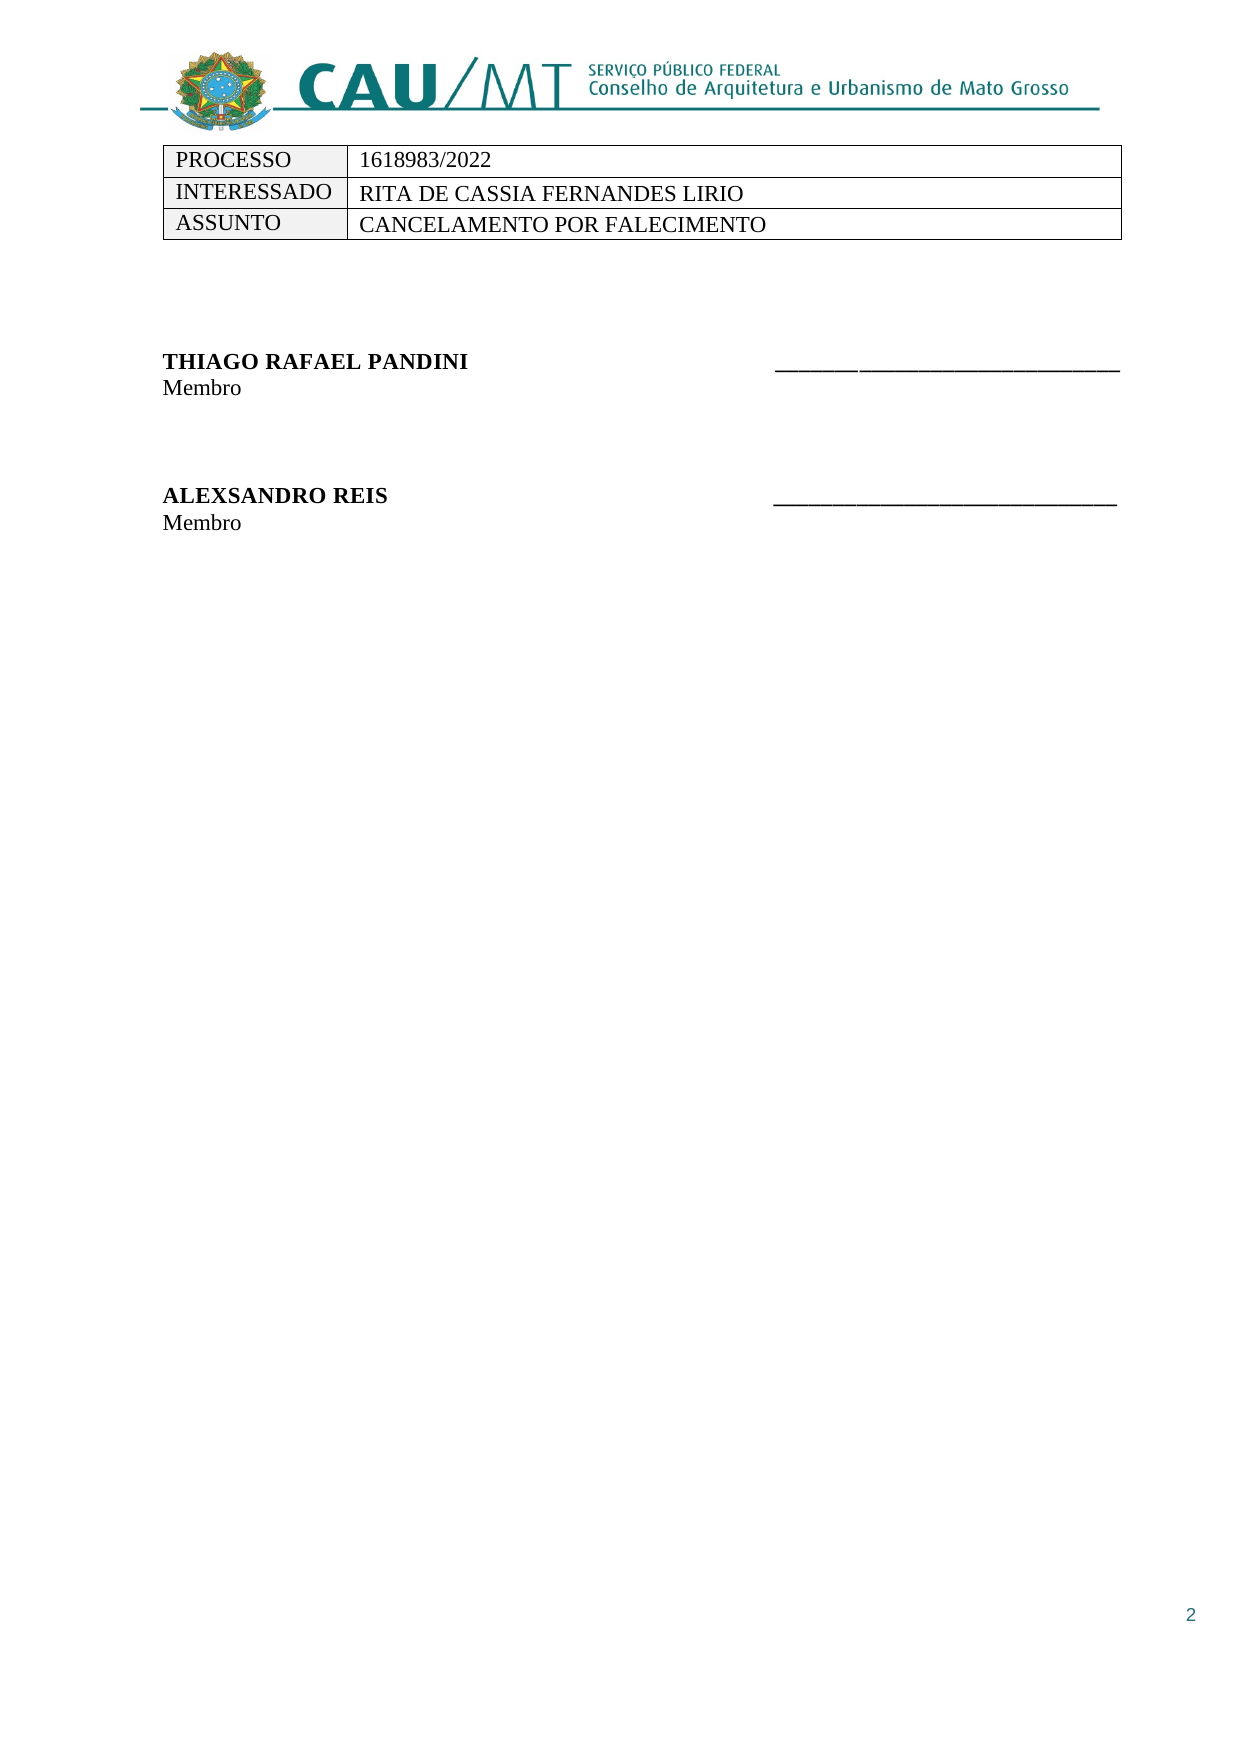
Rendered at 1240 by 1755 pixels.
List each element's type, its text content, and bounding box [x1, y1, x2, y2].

text Membro [162, 374, 1122, 401]
text ALEXSANDRO REIS _____________________________ [1026, 482, 1122, 508]
text Membro [162, 508, 1122, 535]
text ALEXSANDRO REIS _____________________________ [162, 482, 838, 508]
text THIAGO RAFAEL PANDINI _____________________________ [162, 348, 1122, 374]
